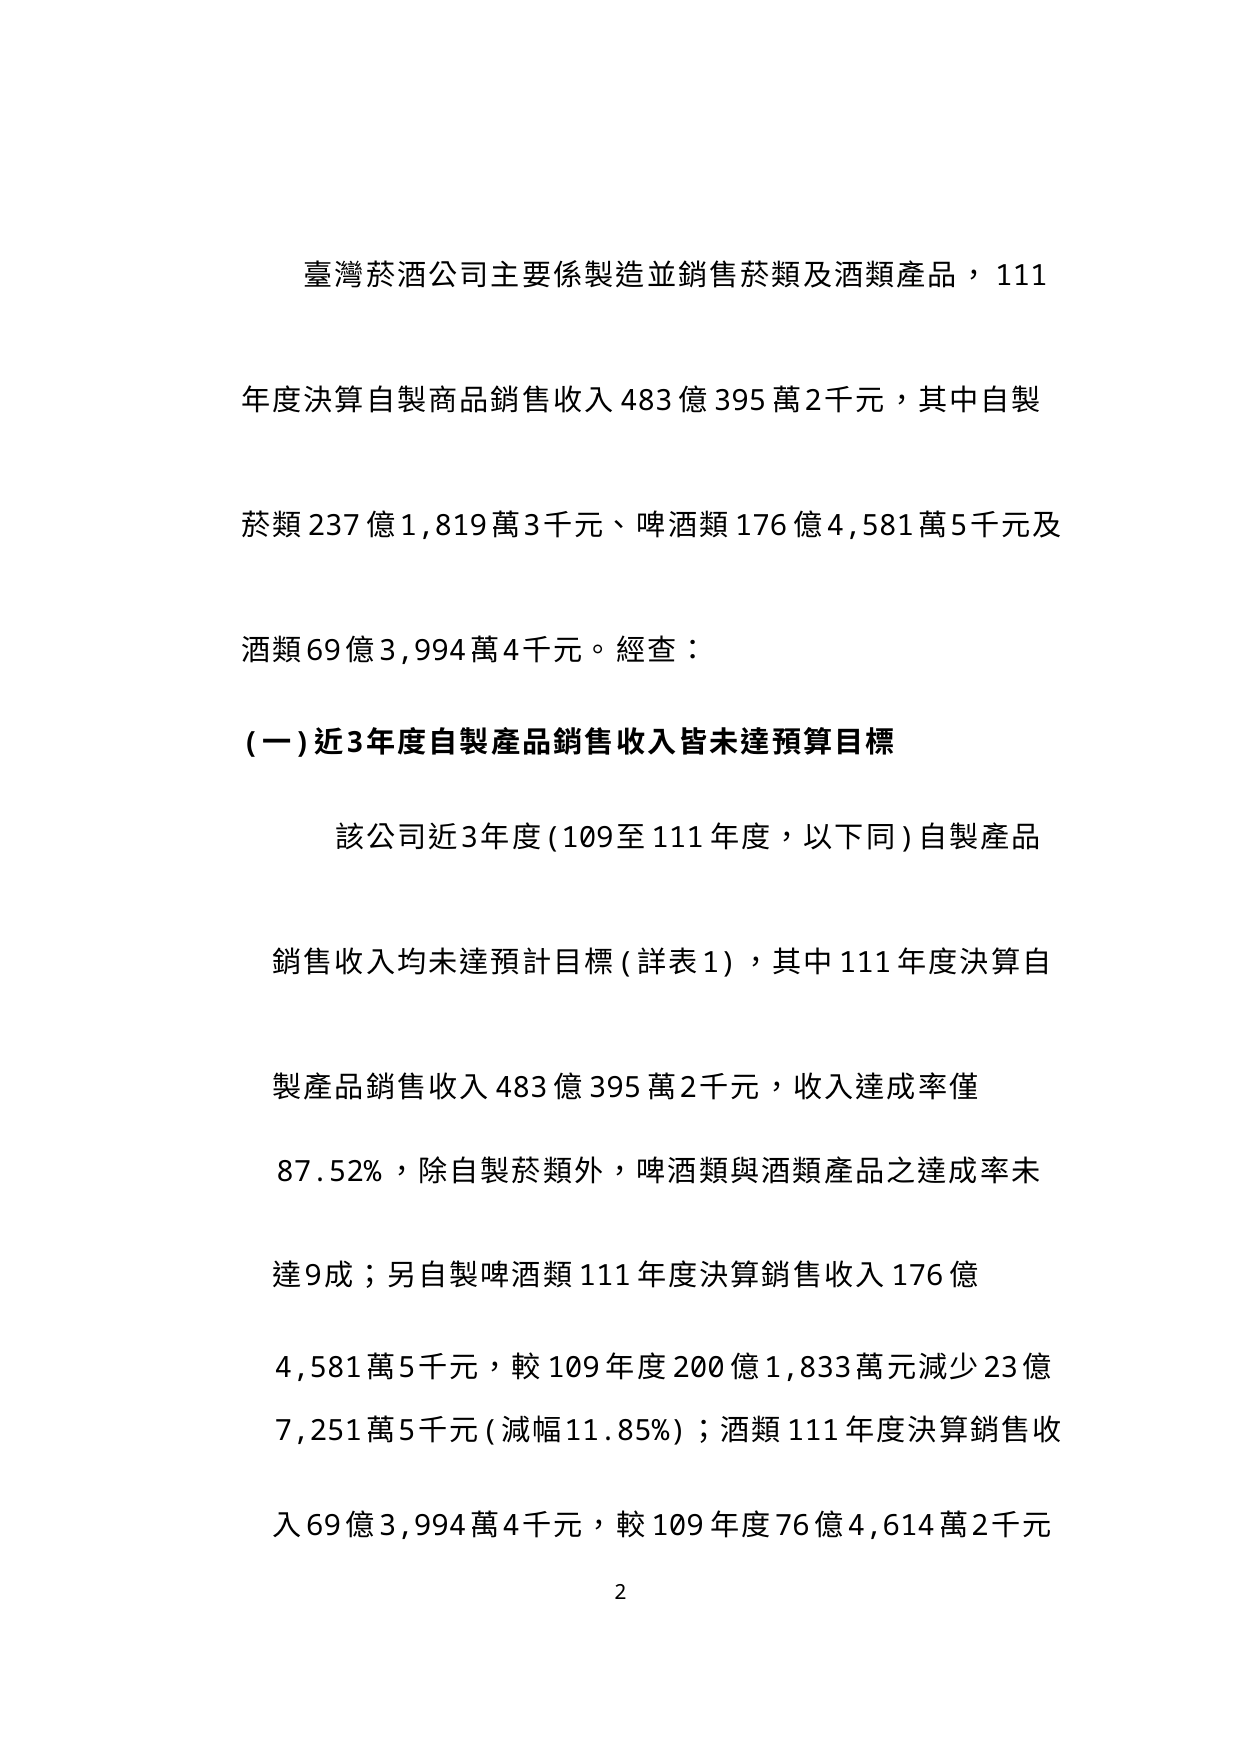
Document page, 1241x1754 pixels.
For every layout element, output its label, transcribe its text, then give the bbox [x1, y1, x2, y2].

text 臺灣菸酒公司主要係製造並銷售菸類及酒類產品，111年度決算自製商品銷售收入483億395萬2千元，其中自製菸類237億1,819萬3千元、啤酒類176億4,581萬5千元及酒類69億3,994萬4千元。經查： [236, 189, 1063, 689]
text (一)近3年度自製產品銷售收入皆未達預算目標 [236, 689, 1063, 752]
text 該公司近3年度(109至111年度，以下同)自製產品銷售收入均未達預計目標(詳表1)，其中111年度決算自製產品銷售收入483億395萬2千元，收入達成率僅87.52%，除自製菸類外，啤酒類與酒類產品之達成率未達9成；另自製啤酒類111年度決算銷售收入176億4,581萬5千元，較109年度200億1,833萬元減少23億7,251萬5千元(減幅11.85%)；酒類111年度決算銷售收入69億3,994萬4千元，較109年度76億4,614萬2千元減少7億619萬8千元(減幅9.24%)，顯示111年度自製產品銷售均為近3年度最低者，銷售績效容有提升空間。 [266, 752, 1063, 1564]
